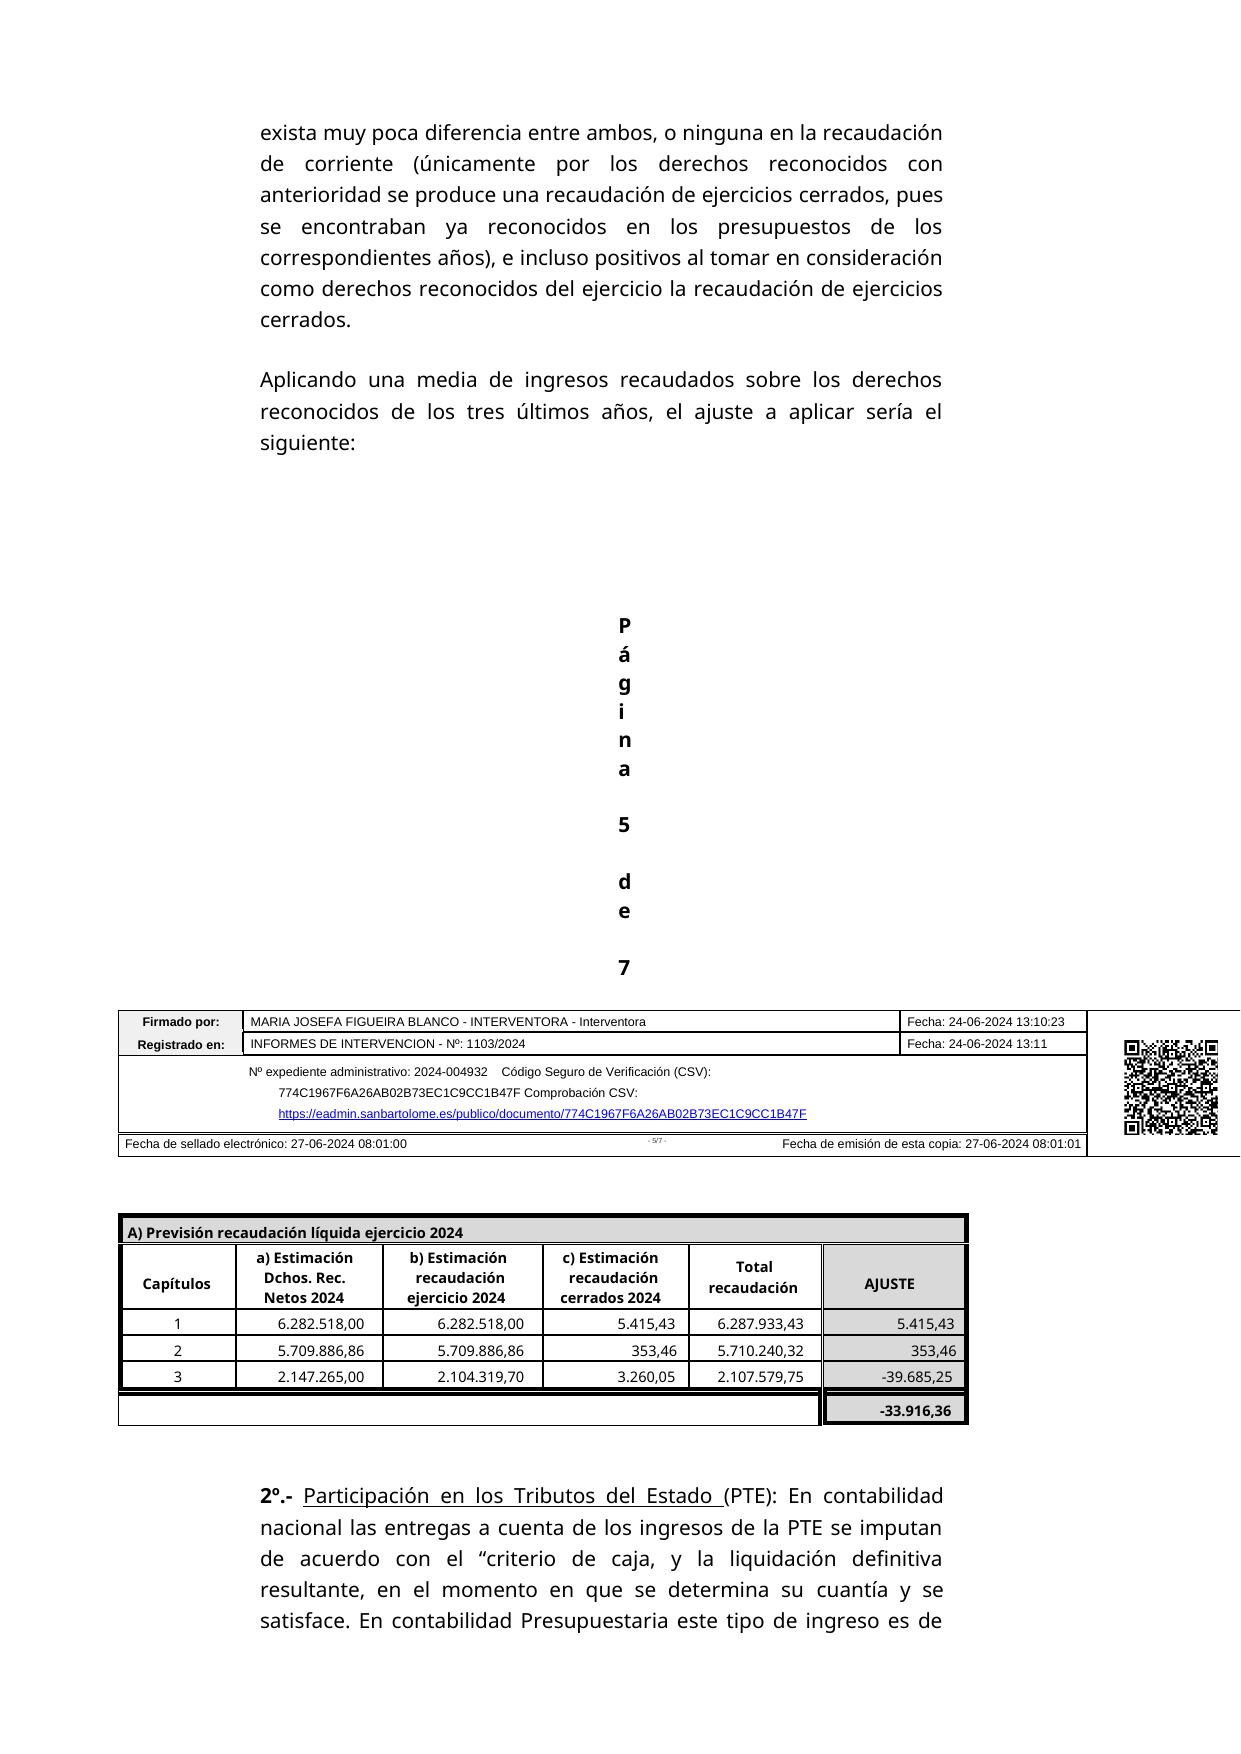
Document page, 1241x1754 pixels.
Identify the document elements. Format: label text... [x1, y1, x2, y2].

table_cell 3.260,05 [544, 1362, 688, 1387]
table_cell Fecha de sellado electrónico: 27-06-2024 08:01:00 - 5/7 - Fecha de emisión de esta copia: 27-06-2024 08:01:01 [119, 1135, 1086, 1156]
table_cell c) Estimación recaudación cerrados 2024 [544, 1245, 688, 1308]
table_cell Registrado en: [119, 1035, 242, 1052]
table_cell Fecha: 24-06-2024 13:11 [901, 1033, 1086, 1054]
table_cell 6.287.933,43 [690, 1310, 821, 1334]
table_header Fecha: 24-06-2024 13:10:23 [901, 1011, 1086, 1031]
table_cell 353,46 [824, 1336, 964, 1360]
table_cell 2.147.265,00 [237, 1362, 382, 1387]
table_cell 2.104.319,70 [384, 1362, 542, 1387]
table_header MARIA JOSEFA FIGUEIRA BLANCO - INTERVENTORA - Interventora [244, 1011, 899, 1031]
table_cell b) Estimación recaudación ejercicio 2024 [384, 1245, 542, 1308]
table_cell 5.709.886,86 [237, 1336, 382, 1360]
text 2º.- Participación en los Tributos del Estado (PTE): En contabilidad nacional las entregas a cuenta de los ingresos de la PTE se imputan de acuerdo con el “criterio de caja, y la liquidación definitiva resultante, en el momento en que se determina su cuantía y se satisface. En contabilidad Presupuestaria este tipo de ingreso es de [260, 1482, 944, 1635]
table_cell [119, 1396, 818, 1425]
table_cell 2 [123, 1336, 235, 1360]
table_header A) Previsión recaudación líquida ejercicio 2024 [123, 1218, 964, 1242]
table_cell 353,46 [544, 1336, 688, 1360]
table_cell 5.415,43 [544, 1310, 688, 1334]
table_cell Nº expediente administrativo: 2024-004932 Código Seguro de Verificación (CSV): 774C1967F6A26AB02B73EC1C9CC1B47F Comprobación CSV: https://eadmin.sanbartolome.es/publico/documento/774C1967F6A26AB02B73EC1C9CC1B47F [119, 1056, 1086, 1132]
table_cell 5.709.886,86 [384, 1336, 542, 1360]
text Aplicando una media de ingresos recaudados sobre los derechos reconocidos de los tres últimos años, el ajuste a aplicar sería el siguiente: [260, 366, 943, 456]
table_header Firmado por: [119, 1011, 242, 1029]
table_cell -33.916,36 [827, 1396, 964, 1421]
table_cell a) Estimación Dchos. Rec. Netos 2024 [237, 1245, 382, 1308]
table_cell Total recaudación [690, 1245, 821, 1308]
table_cell Capítulos [123, 1245, 235, 1308]
table_cell 5.415,43 [824, 1310, 964, 1334]
table_cell 6.282.518,00 [384, 1310, 542, 1334]
text exista muy poca diferencia entre ambos, o ninguna en la recaudación de corriente (únicamente por los derechos reconocidos con anterioridad se produce una recaudación de ejercicios cerrados, pues se encontraban ya reconocidos en los presupuestos de los correspondientes años), e incluso positivos al tomar en consideración como derechos reconocidos del ejercicio la recaudación de ejercicios cerrados. [260, 118, 943, 334]
table_cell AJUSTE [824, 1245, 964, 1308]
table_cell 3 [123, 1362, 235, 1387]
table_cell 5.710.240,32 [690, 1336, 821, 1360]
table_cell 1 [123, 1310, 235, 1334]
table_cell -39.685,25 [824, 1362, 964, 1387]
table_cell 6.282.518,00 [237, 1310, 382, 1334]
table_header [1088, 1011, 1240, 1156]
table_cell INFORMES DE INTERVENCION - Nº: 1103/2024 [244, 1033, 899, 1054]
table_cell 2.107.579,75 [690, 1362, 821, 1387]
